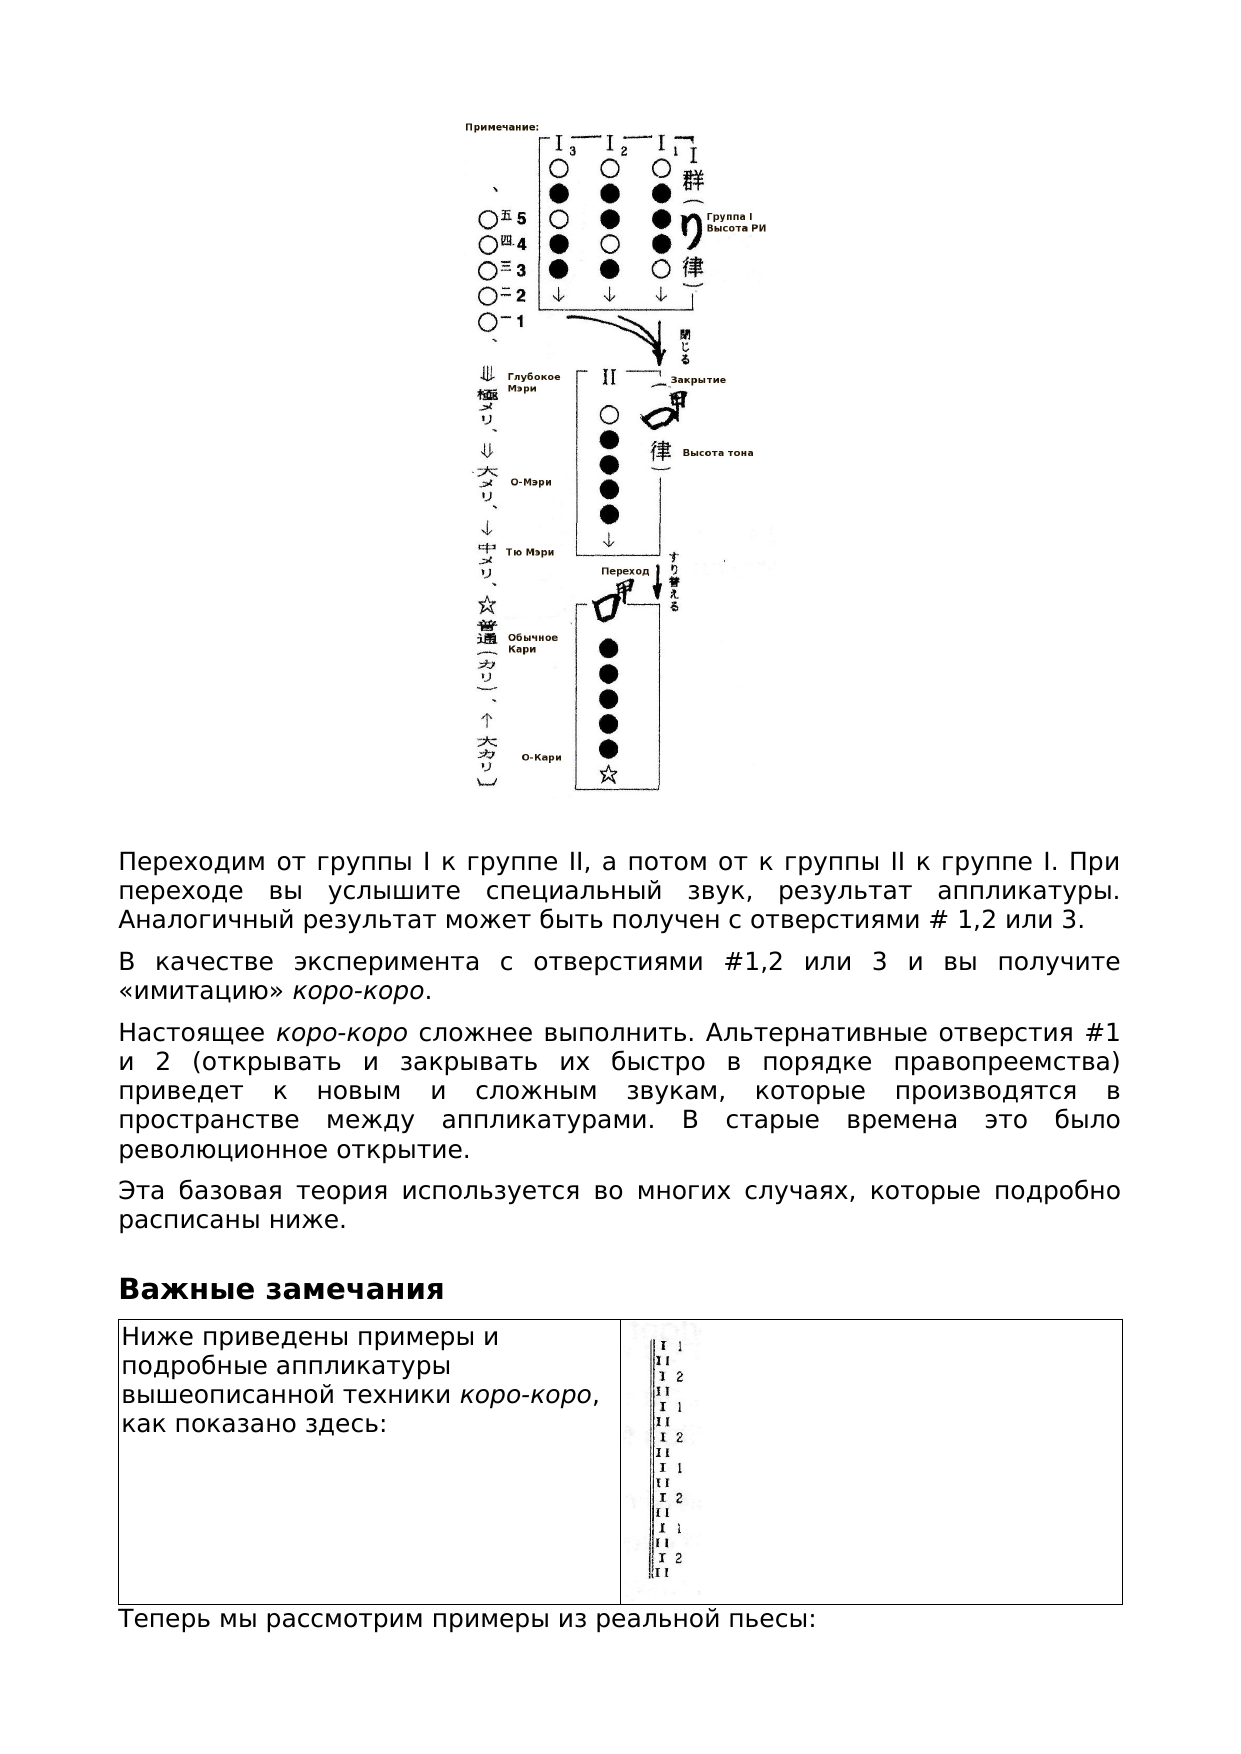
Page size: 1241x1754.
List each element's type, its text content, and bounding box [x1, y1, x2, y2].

picture [463, 118, 777, 806]
table_header [621, 1320, 1122, 1604]
picture [622, 1321, 702, 1602]
table_header Ниже приведены примеры и подробные аппликатуры вышеописанной техники коро-коро, как показано здесь: [119, 1320, 620, 1604]
subtitle Важные замечания [118, 1272, 1122, 1306]
text Эта базовая теория используется во многих случаях, которые подробно расписаны ниже. [118, 1176, 1122, 1235]
text Переходим от группы I к группе II, а потом от к группы II к группе I. При переходе вы услышите специальный звук, результат аппликатуры. Аналогичный результат может быть получен с отверстиями # 1,2 или 3. [118, 847, 1122, 935]
text В качестве эксперимента с отверстиями #1,2 или 3 и вы получите «имитацию» коро-коро. [118, 947, 1122, 1006]
text Теперь мы рассмотрим примеры из реальной пьесы: [118, 1605, 1122, 1634]
text Настоящее коро-коро сложнее выполнить. Альтернативные отверстия #1 и 2 (открывать и закрывать их быстро в порядке правопреемства) приведет к новым и сложным звукам, которые производятся в пространстве между аппликатурами. В старые времена это было революционное открытие. [118, 1018, 1122, 1164]
